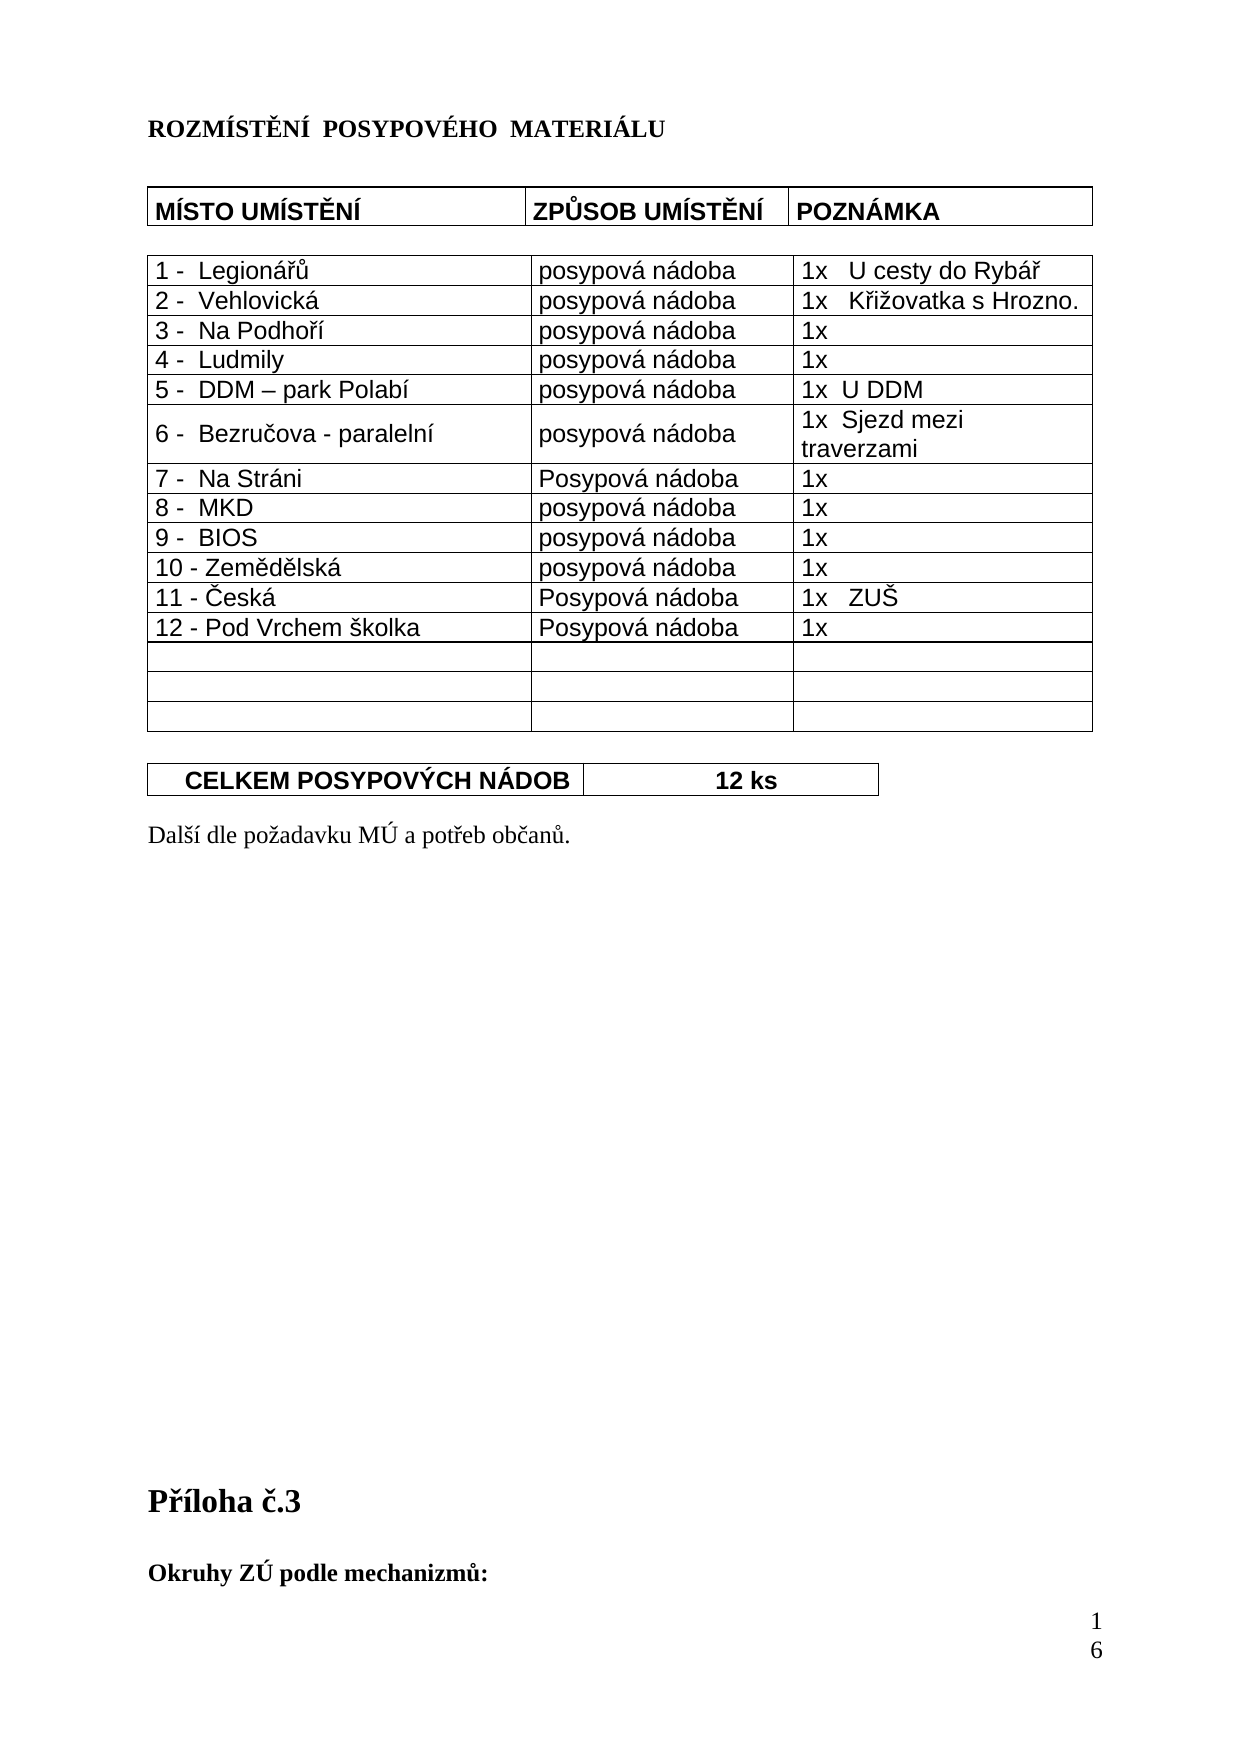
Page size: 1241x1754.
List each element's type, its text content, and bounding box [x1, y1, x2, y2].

table_cell 1x Sjezd mezi traverzami [794, 405, 1092, 463]
table_cell 1x [794, 464, 1092, 492]
table_cell 10 - Zemědělská [148, 553, 531, 582]
table_cell 1x ZUŠ [794, 583, 1092, 612]
table_cell posypová nádoba [532, 523, 793, 552]
table_cell 1x [794, 613, 1092, 641]
table_cell [532, 643, 793, 671]
table_cell 4 - Ludmily [148, 346, 531, 374]
subtitle ROZMÍSTĚNÍ POSYPOVÉHO MATERIÁLU [148, 114, 1093, 143]
table_cell 1x [794, 494, 1092, 522]
table_header CELKEM POSYPOVÝCH NÁDOB [148, 764, 583, 795]
table_header POZNÁMKA [789, 188, 1092, 225]
table_cell Posypová nádoba [532, 464, 793, 492]
table_cell [148, 672, 531, 701]
table_cell [532, 702, 793, 731]
table_cell posypová nádoba [532, 346, 793, 374]
table_cell [148, 702, 531, 731]
table_cell 1x Křižovatka s Hrozno. [794, 286, 1092, 315]
table_header 1x U cesty do Rybář [794, 256, 1092, 285]
table_cell posypová nádoba [532, 553, 793, 582]
table_cell 1x [794, 523, 1092, 552]
table_cell posypová nádoba [532, 375, 793, 404]
table_cell Posypová nádoba [532, 613, 793, 641]
table_cell posypová nádoba [532, 494, 793, 522]
table_cell 2 - Vehlovická [148, 286, 531, 315]
table_cell Posypová nádoba [532, 583, 793, 612]
table_cell 12 - Pod Vrchem školka [148, 613, 531, 641]
table_cell posypová nádoba [532, 316, 793, 344]
table_header MÍSTO UMÍSTĚNÍ [148, 188, 525, 225]
table_cell 3 - Na Podhoří [148, 316, 531, 344]
table_cell 1x U DDM [794, 375, 1092, 404]
table_cell [794, 672, 1092, 701]
table_cell 5 - DDM – park Polabí [148, 375, 531, 404]
table_cell [794, 702, 1092, 731]
table_cell [148, 643, 531, 671]
table_header 12 ks [584, 764, 878, 795]
table_cell posypová nádoba [532, 286, 793, 315]
table_cell [794, 643, 1092, 671]
table_cell 8 - MKD [148, 494, 531, 522]
table_cell 1x [794, 316, 1092, 344]
table_header ZPŮSOB UMÍSTĚNÍ [526, 188, 788, 225]
table_cell 1x [794, 553, 1092, 582]
table_cell [532, 672, 793, 701]
text Okruhy ZÚ podle mechanizmů: [148, 1558, 1093, 1586]
table_cell 9 - BIOS [148, 523, 531, 552]
text Příloha č.3 [148, 1481, 1093, 1519]
table_cell posypová nádoba [532, 405, 793, 463]
table_header 1 - Legionářů [148, 256, 531, 285]
table_header posypová nádoba [532, 256, 793, 285]
table_cell 1x [794, 346, 1092, 374]
text Další dle požadavku MÚ a potřeb občanů. [148, 820, 1093, 848]
table_cell 11 - Česká [148, 583, 531, 612]
table_cell 7 - Na Stráni [148, 464, 531, 492]
table_cell 6 - Bezručova - paralelní [148, 405, 531, 463]
